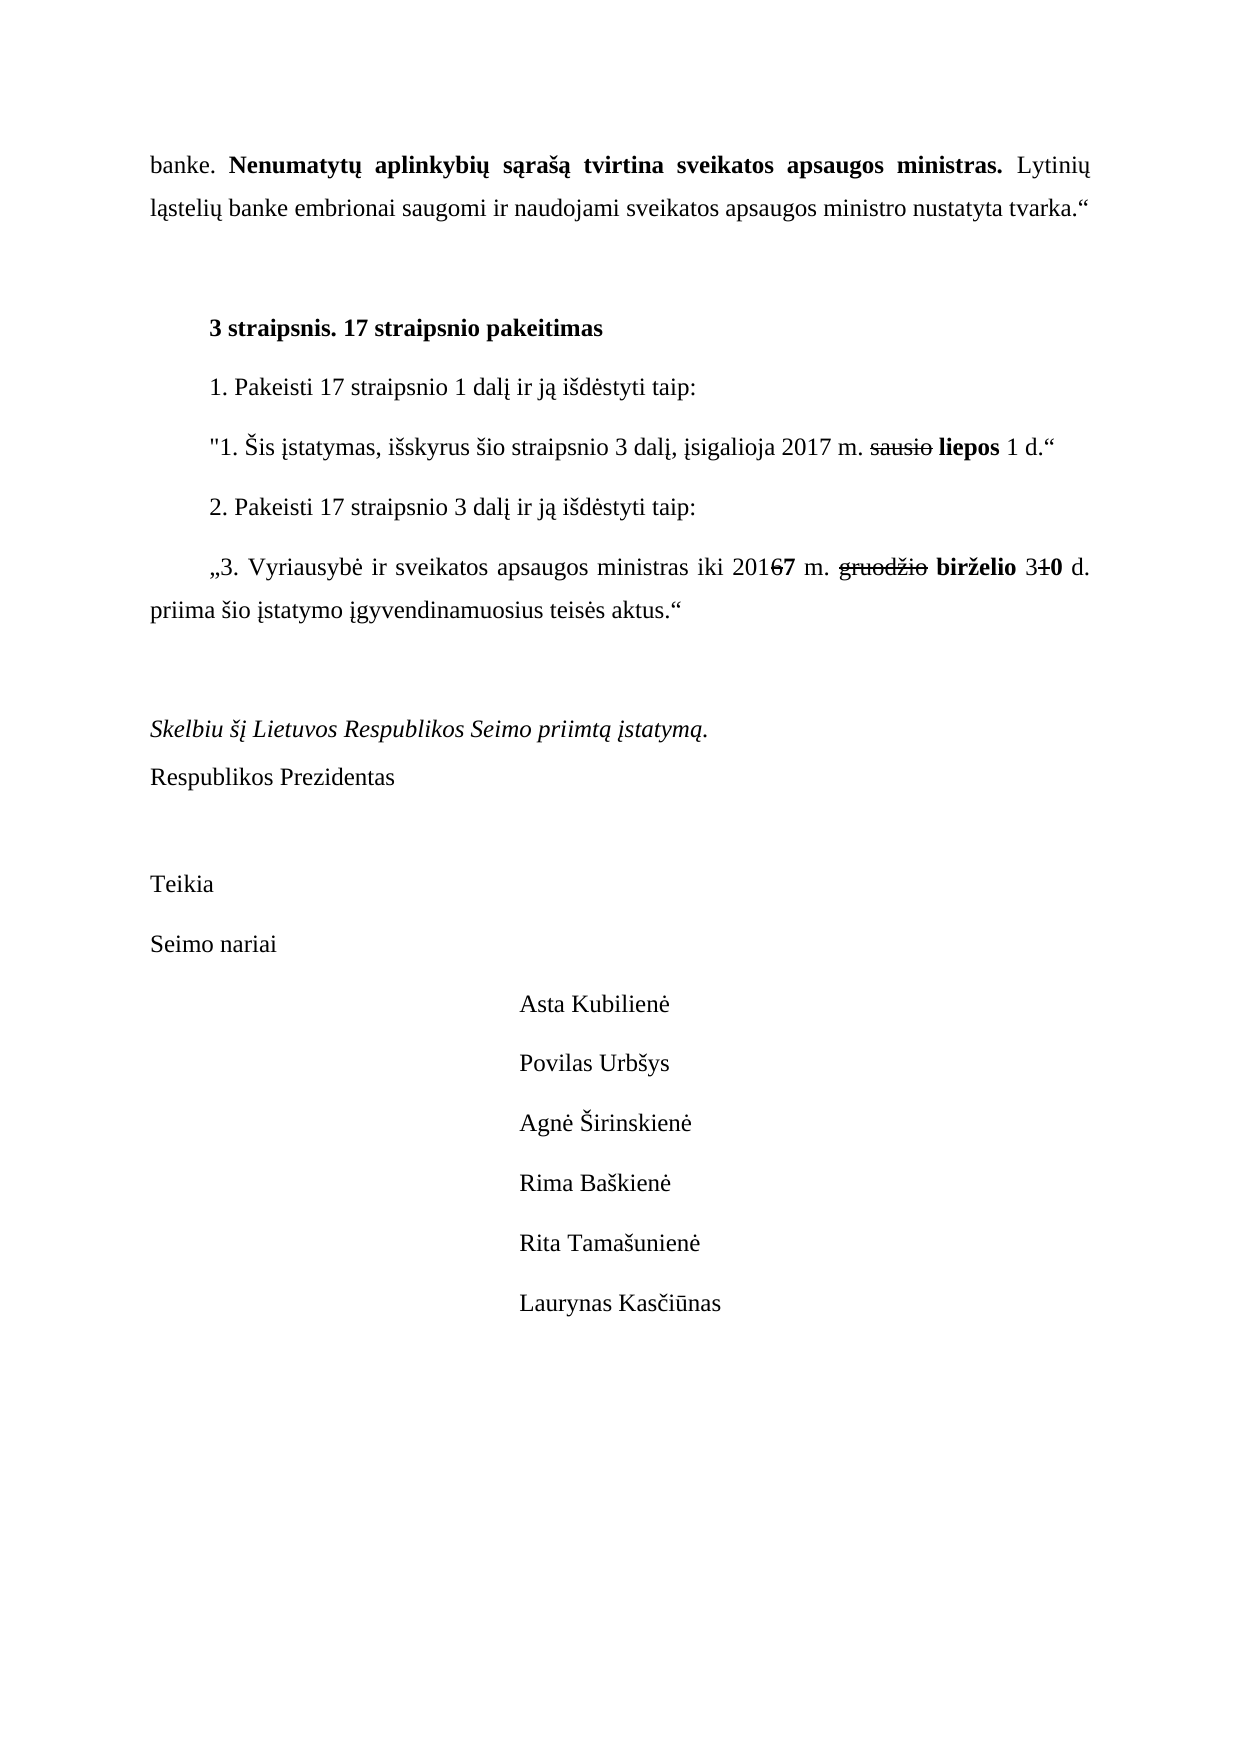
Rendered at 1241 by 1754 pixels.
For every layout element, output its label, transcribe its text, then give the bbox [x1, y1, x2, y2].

text 3 straipsnis. 17 straipsnio pakeitimas [150, 313, 1090, 341]
text Seimo nariai [150, 929, 1090, 958]
text Rita Tamašunienė [519, 1228, 1090, 1257]
text Laurynas Kasčiūnas [519, 1288, 1090, 1316]
text "1. Šis įstatymas, išskyrus šio straipsnio 3 dalį, įsigalioja 2017 m. sausio liepos 1 d.“ [150, 432, 1090, 461]
text Povilas Urbšys [519, 1048, 1090, 1077]
text Skelbiu šį Lietuvos Respublikos Seimo priimtą įstatymą. [150, 714, 1049, 743]
text Asta Kubilienė [519, 989, 1090, 1017]
text banke. Nenumatytų aplinkybių sąrašą tvirtina sveikatos apsaugos ministras. Lytinių ląstelių banke embrionai saugomi ir naudojami sveikatos apsaugos ministro nustatyta tvarka.“ [150, 150, 1090, 222]
text „3. Vyriausybė ir sveikatos apsaugos ministras iki 20167 m. gruodžio birželio 310 d. priima šio įstatymo įgyvendinamuosius teisės aktus.“ [150, 552, 1090, 624]
text Teikia [150, 869, 1090, 898]
text Respublikos Prezidentas [150, 762, 1049, 791]
text Agnė Širinskienė [519, 1108, 1090, 1137]
text 2. Pakeisti 17 straipsnio 3 dalį ir ją išdėstyti taip: [150, 492, 1090, 521]
text 1. Pakeisti 17 straipsnio 1 dalį ir ją išdėstyti taip: [150, 372, 1090, 401]
text Rima Baškienė [519, 1168, 1090, 1197]
